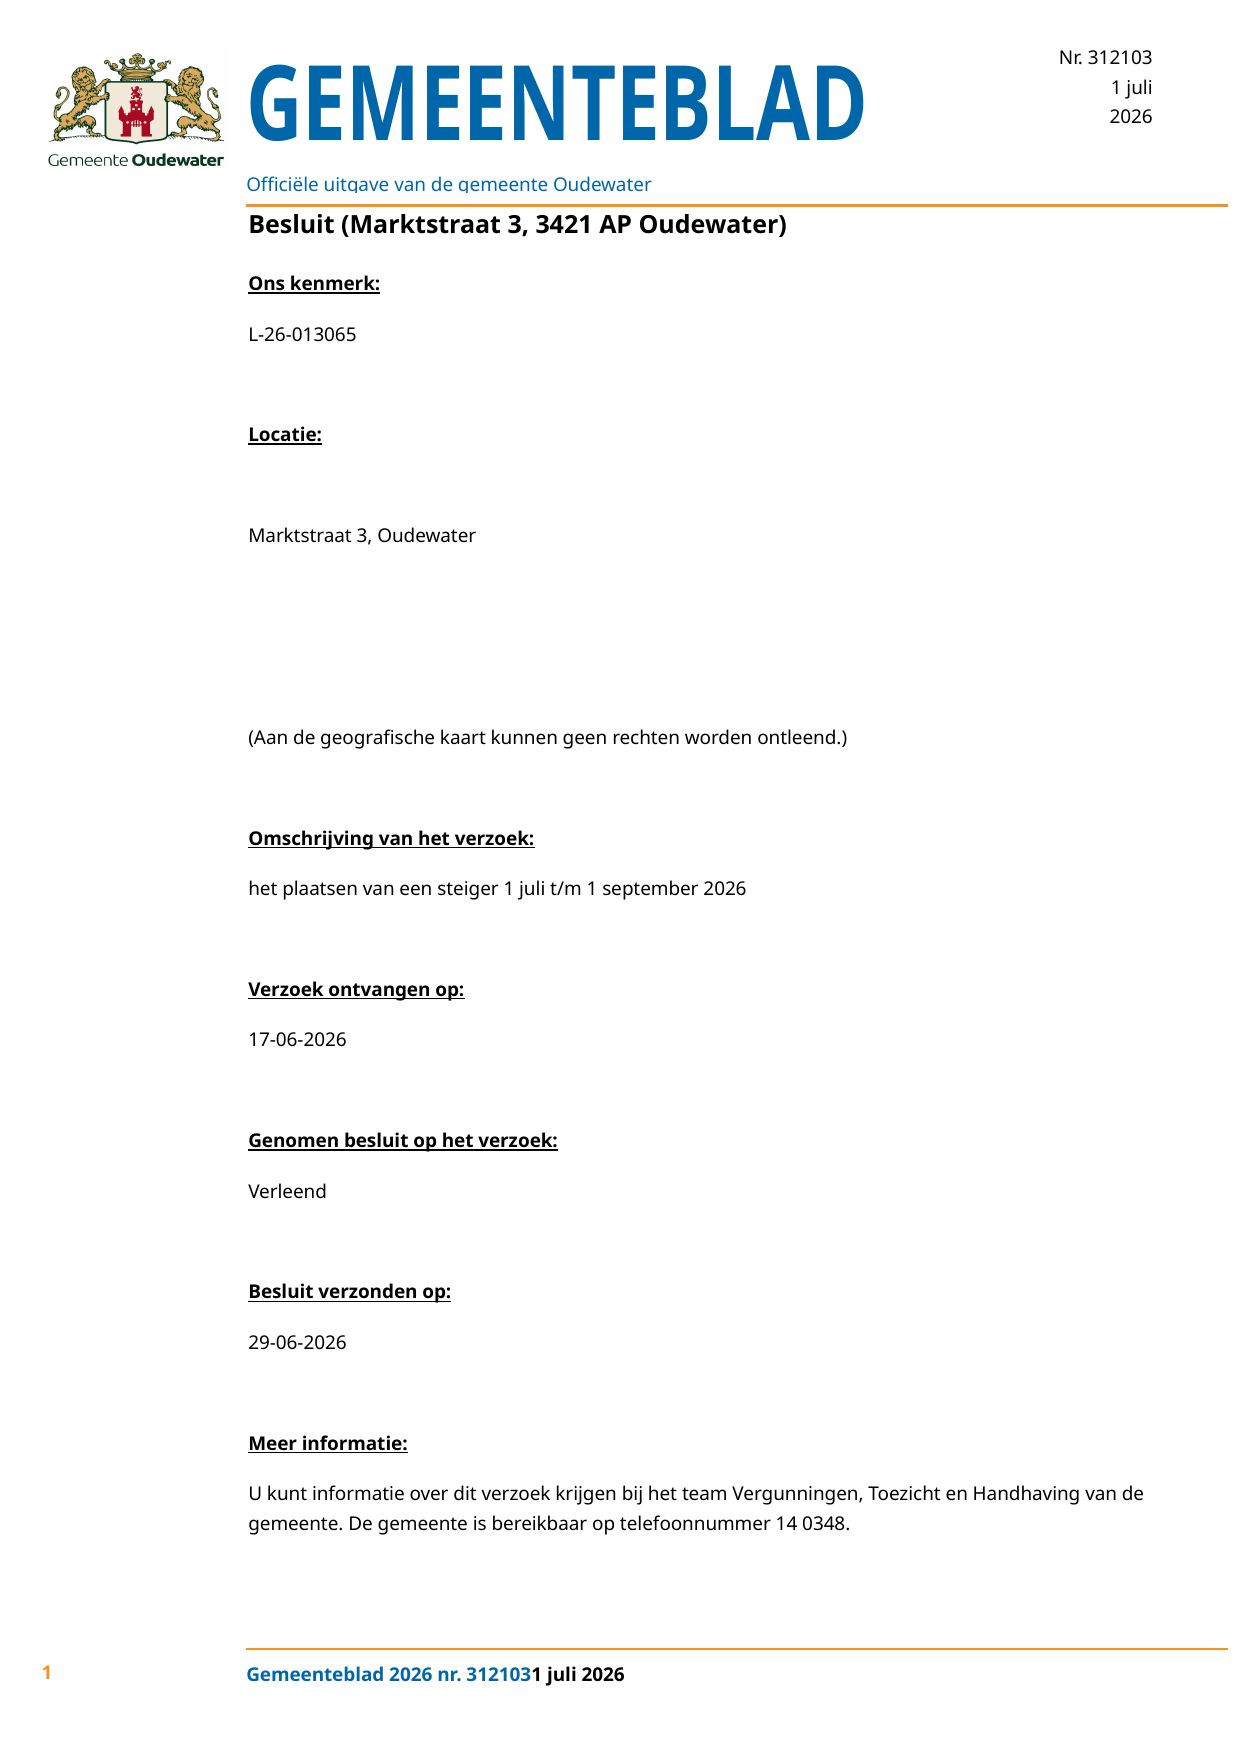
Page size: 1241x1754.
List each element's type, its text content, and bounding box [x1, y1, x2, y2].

text Ons kenmerk: [248, 270, 1152, 296]
text Besluit (Marktstraat 3, 3421 AP Oudewater) [248, 207, 1152, 241]
text Marktstraat 3, Oudewater [248, 522, 1152, 548]
text 29-06-2026 [248, 1329, 1152, 1355]
text Meer informatie: [248, 1430, 1152, 1456]
text (Aan de geografische kaart kunnen geen rechten worden ontleend.) [248, 724, 1152, 750]
text Genomen besluit op het verzoek: [248, 1127, 1152, 1153]
text Verzoek ontvangen op: [248, 976, 1152, 1002]
text L-26-013065 [248, 321, 1152, 346]
text het plaatsen van een steiger 1 juli t/m 1 september 2026 [248, 875, 1152, 901]
text Verleend [248, 1178, 1152, 1203]
text Omschrijving van het verzoek: [248, 825, 1152, 851]
picture [41, 47, 231, 172]
text 17-06-2026 [248, 1027, 1152, 1052]
text Locatie: [248, 422, 1152, 447]
text Besluit verzonden op: [248, 1279, 1152, 1304]
text U kunt informatie over dit verzoek krijgen bij het team Vergunningen, Toezicht en Handhaving van de gemeente. De gemeente is bereikbaar op telefoonnummer 14 0348. [248, 1480, 1152, 1536]
